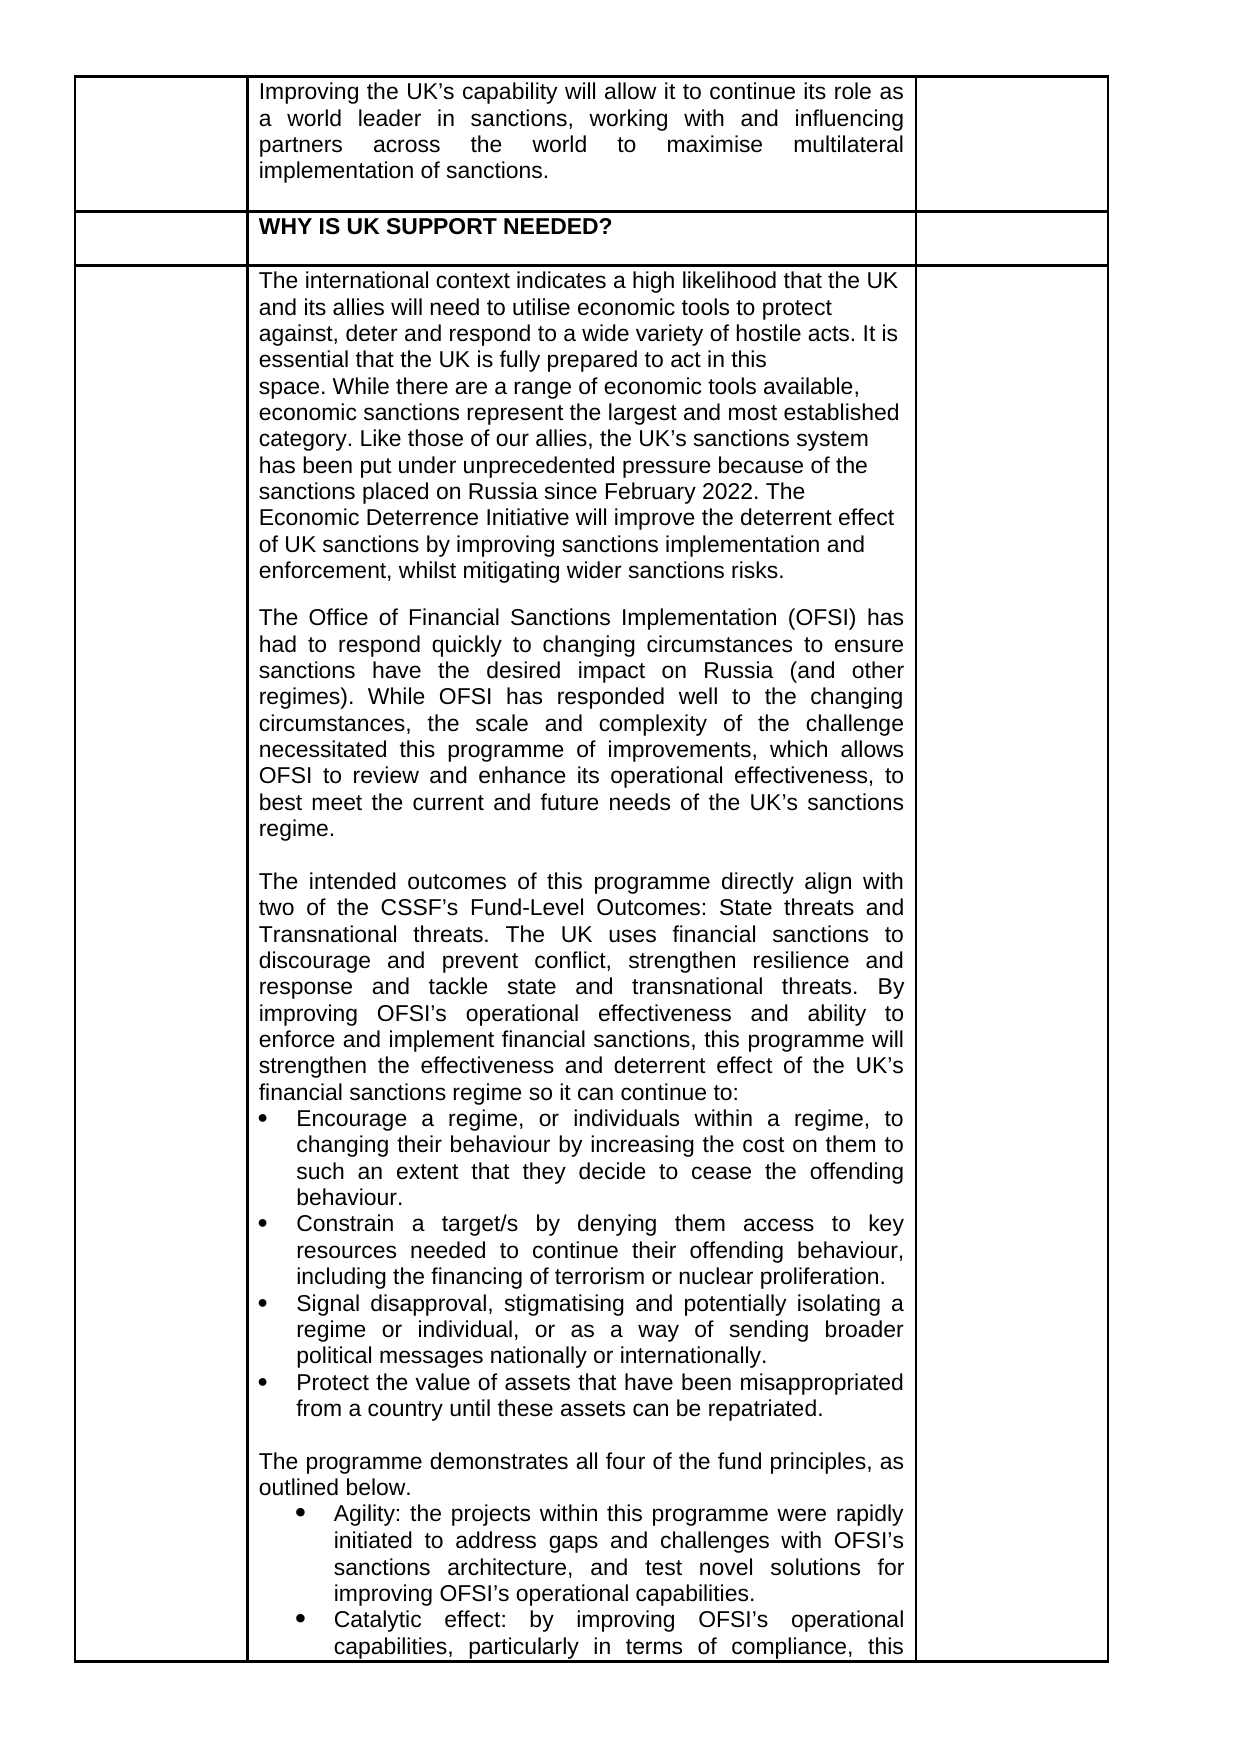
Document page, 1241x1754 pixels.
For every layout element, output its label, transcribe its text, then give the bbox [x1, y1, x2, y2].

table_cell [917, 213, 1107, 264]
table_cell WHY IS UK SUPPORT NEEDED? [249, 213, 915, 264]
table_cell [76, 78, 246, 210]
table_cell [917, 78, 1107, 210]
table_cell [917, 267, 1107, 1659]
table_cell The international context indicates a high likelihood that the UK and its allies will need to utilise economic tools to protect against, deter and respond to a wide variety of hostile acts. It is essential that the UK is fully prepared to act in this space. While there are a range of economic tools available, economic sanctions represent the largest and most established category. Like those of our allies, the UK’s sanctions system has been put under unprecedented pressure because of the sanctions placed on Russia since February 2022. The Economic Deterrence Initiative will improve the deterrent effect of UK sanctions by improving sanctions implementation and enforcement, whilst mitigating wider sanctions risks. The Office of Financial Sanctions Implementation (OFSI) has had to respond quickly to changing circumstances to ensure sanctions have the desired impact on Russia (and other regimes). While OFSI has responded well to the changing circumstances, the scale and complexity of the challenge necessitated this programme of improvements, which allows OFSI to review and enhance its operational effectiveness, to best meet the current and future needs of the UK’s sanctions regime. The intended outcomes of this programme directly align with two of the CSSF’s Fund-Level Outcomes: State threats and Transnational threats. The UK uses financial sanctions to discourage and prevent conflict, strengthen resilience and response and tackle state and transnational threats. By improving OFSI’s operational effectiveness and ability to enforce and implement financial sanctions, this programme will strengthen the effectiveness and deterrent effect of the UK’s financial sanctions regime so it can continue to: Encourage a regime, or individuals within a regime, to changing their behaviour by increasing the cost on them to such an extent that they decide to cease the offending behaviour. Constrain a target/s by denying them access to key resources needed to continue their offending behaviour, including the financing of terrorism or nuclear proliferation. Signal disapproval, stigmatising and potentially isolating a regime or individual, or as a way of sending broader political messages nationally or internationally. Protect the value of assets that have been misappropriated from a country until these assets can be repatriated. The programme demonstrates all four of the fund principles, as outlined below. Agility: the projects within this programme were rapidly initiated to address gaps and challenges with OFSI’s sanctions architecture, and test novel solutions for improving OFSI’s operational capabilities. Catalytic effect: by improving OFSI’s operational capabilities, particularly in terms of compliance, this programme helps to signal the UK’s intent to implement and enforce financial sanctions to industry and HMG’s international partners. High-risk approaches: various projects on the programme are designed to test proof of concept, and these are closely monitored and evaluated so OFSI can use these findings to inform larger-scale interventions in the future. Integrated delivery: all decisions on the financial sanctions programme are made by a cross-HMG programme board to ensure effective collaboration, and several projects involve novel cross-departmental work. The UK is a world leader in sanction implementation and enforcement. As part of the G7, the UN Security Council and through our partnerships with allies and the private sector, the UK is at the forefront of international leadership in multilateral efforts to implement and enforce sanctions across the world. The UK’s OFSI is second only to the USA’s OFAC (Office of Foreign Assets Control) in terms of operational size and remit. The UK regularly engages with international partners, namely the EU and US, and works with them to drive global leadership in sanction delivery and enforcement. The UK has advocated for and shaped tougher sanctions on Russia following the illegal invasion of Ukraine, particularly within the Price Cap Coalition (consisting of the EU, G7 and Australia). The UK is continuing to drive future multilateral collaboration on sanctions and ensuring sustained focus on its international commitments (such the OPC and Enforcement Coordination Mechanism). [249, 267, 915, 1659]
table_cell Improving the UK’s capability will allow it to continue its role as a world leader in sanctions, working with and influencing partners across the world to maximise multilateral implementation of sanctions. [249, 78, 915, 210]
table_cell [76, 267, 246, 1659]
table_cell [76, 213, 246, 264]
